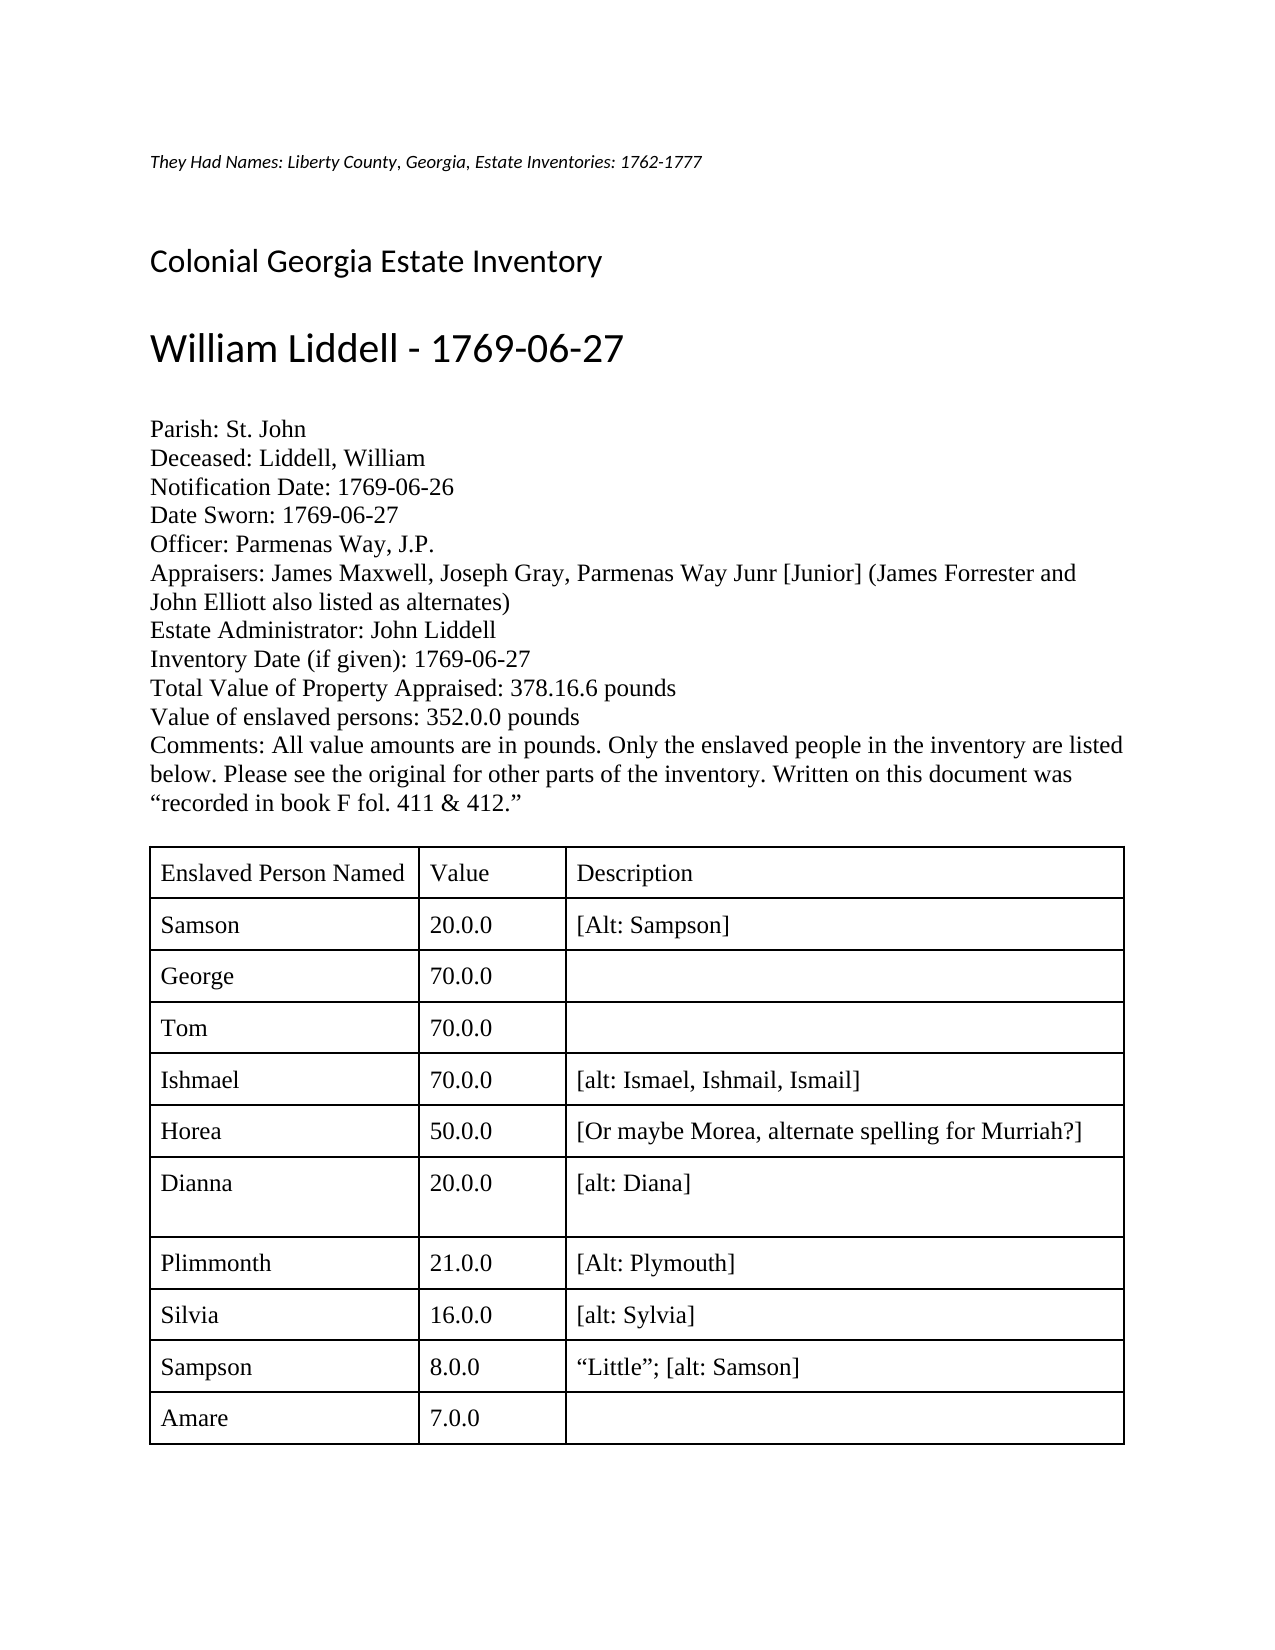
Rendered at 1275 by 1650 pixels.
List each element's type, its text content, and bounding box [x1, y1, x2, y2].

table_cell [Alt: Sampson] [567, 899, 1123, 949]
table_cell Dianna [151, 1158, 418, 1236]
table_header Enslaved Person Named [151, 848, 418, 897]
table_cell 20.0.0 [420, 1158, 565, 1236]
table_cell 70.0.0 [420, 1054, 565, 1104]
table_header Description [567, 848, 1123, 897]
text Comments: All value amounts are in pounds. Only the enslaved people in the inventory are listed below. Please see the original for other parts of the inventory. Written on this document was “recorded in book F fol. 411 & 412.” [150, 731, 1125, 817]
table_cell Sampson [151, 1341, 418, 1391]
table_cell 16.0.0 [420, 1290, 565, 1339]
table_header Value [420, 848, 565, 897]
table_cell [567, 1003, 1123, 1052]
table_cell Horea [151, 1106, 418, 1156]
table_cell Ishmael [151, 1054, 418, 1104]
table_cell Silvia [151, 1290, 418, 1339]
subtitle William Liddell - 1769-06-27 [150, 322, 1125, 373]
text Value of enslaved persons: 352.0.0 pounds [150, 702, 1125, 731]
subtitle Colonial Georgia Estate Inventory [150, 240, 1125, 281]
table_cell 50.0.0 [420, 1106, 565, 1156]
text Estate Administrator: John Liddell [150, 616, 1125, 644]
text Inventory Date (if given): 1769-06-27 [150, 644, 1125, 673]
table_cell “Little”; [alt: Samson] [567, 1341, 1123, 1391]
table_cell Tom [151, 1003, 418, 1052]
table_cell Amare [151, 1393, 418, 1443]
table_cell 21.0.0 [420, 1238, 565, 1288]
table_cell Samson [151, 899, 418, 949]
text Parish: St. John [150, 414, 1125, 443]
text Deceased: Liddell, William [150, 443, 1125, 472]
text Officer: Parmenas Way, J.P. [150, 529, 1125, 558]
table_cell [Alt: Plymouth] [567, 1238, 1123, 1288]
table_cell Plimmonth [151, 1238, 418, 1288]
table_cell [alt: Ismael, Ishmail, Ismail] [567, 1054, 1123, 1104]
text Appraisers: James Maxwell, Joseph Gray, Parmenas Way Junr [Junior] (James Forrester and John Elliott also listed as alternates) [150, 558, 1125, 616]
table_cell 70.0.0 [420, 951, 565, 1001]
table_cell 20.0.0 [420, 899, 565, 949]
text Date Sworn: 1769-06-27 [150, 501, 1125, 529]
text Total Value of Property Appraised: 378.16.6 pounds [150, 673, 1125, 702]
table_cell George [151, 951, 418, 1001]
text Notification Date: 1769-06-26 [150, 472, 1125, 501]
table_cell [Or maybe Morea, alternate spelling for Murriah?] [567, 1106, 1123, 1156]
table_cell [567, 951, 1123, 1001]
table_cell [567, 1393, 1123, 1443]
table_cell [alt: Sylvia] [567, 1290, 1123, 1339]
table_cell 7.0.0 [420, 1393, 565, 1443]
table_cell 70.0.0 [420, 1003, 565, 1052]
table_cell 8.0.0 [420, 1341, 565, 1391]
table_cell [alt: Diana] [567, 1158, 1123, 1236]
